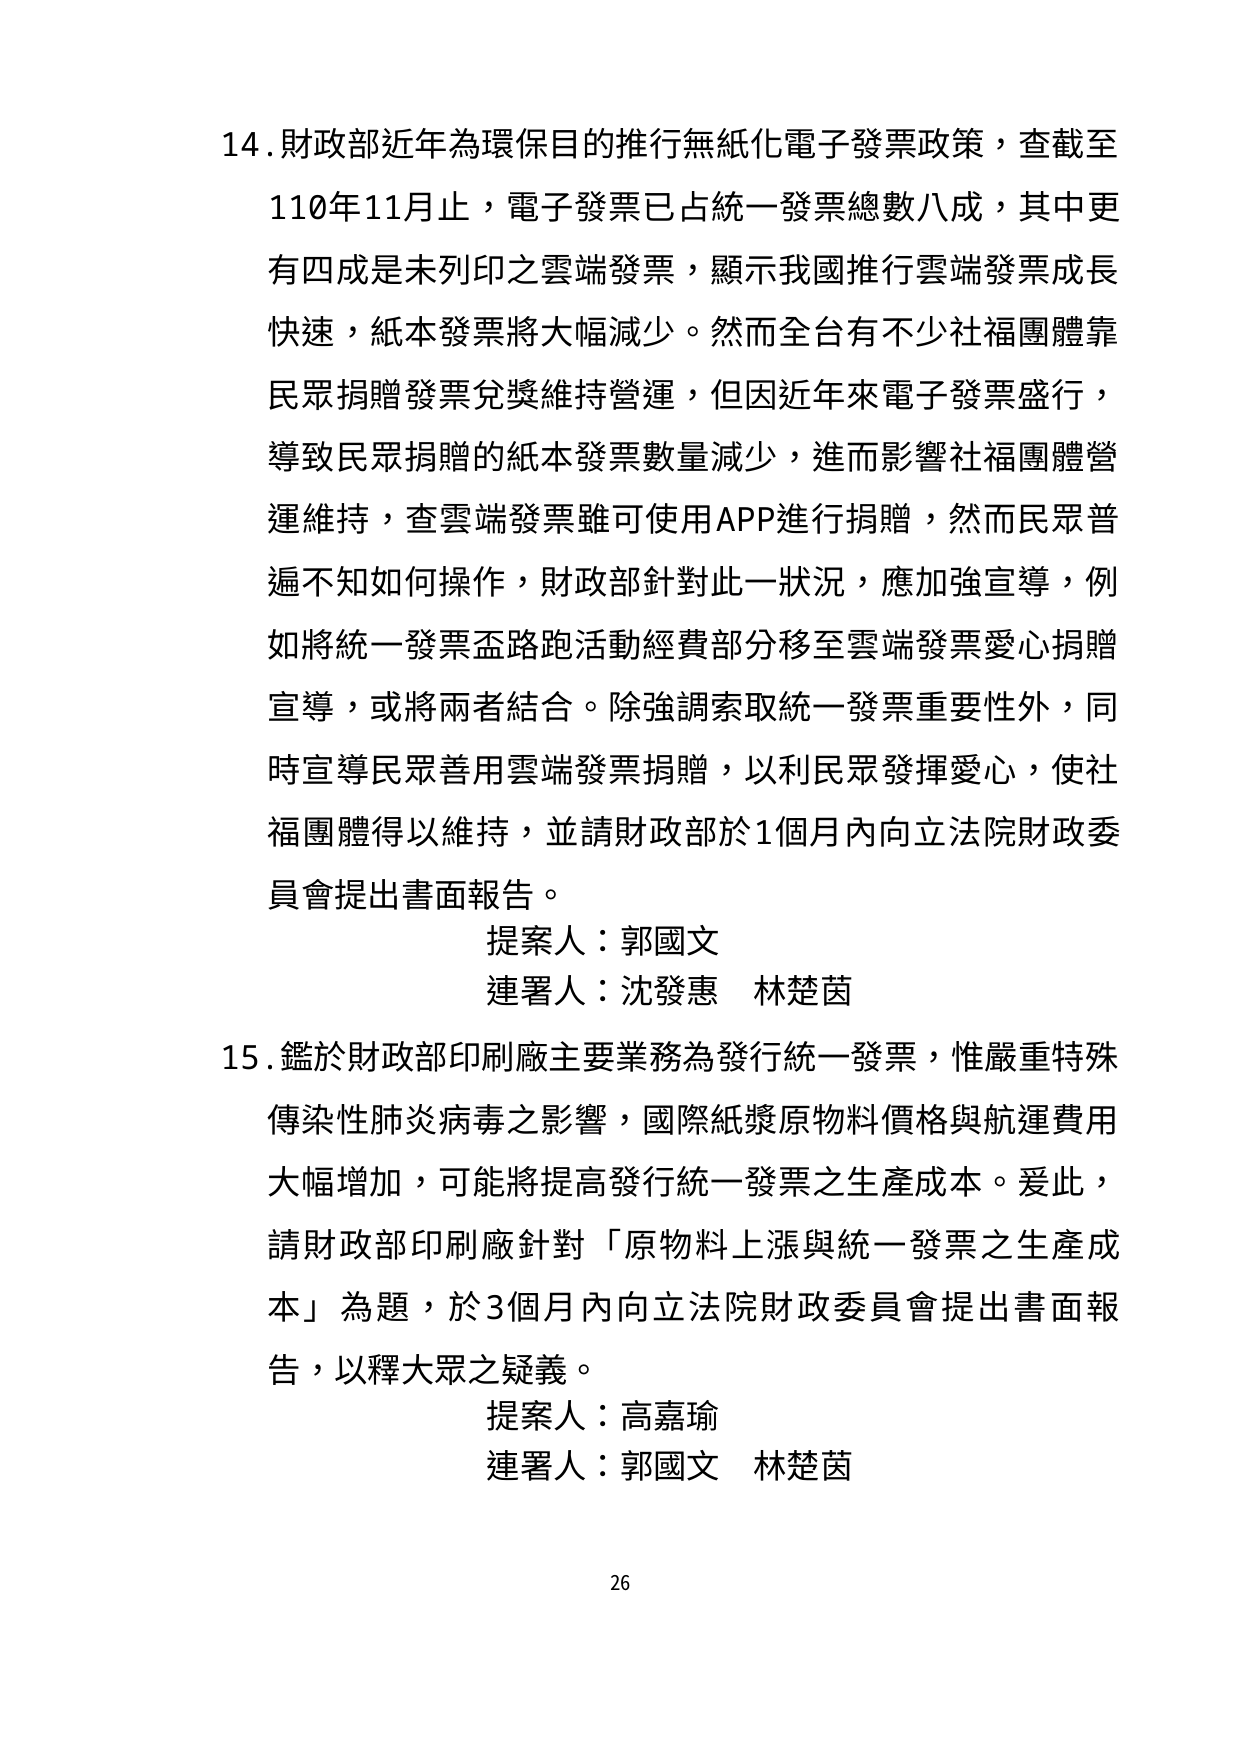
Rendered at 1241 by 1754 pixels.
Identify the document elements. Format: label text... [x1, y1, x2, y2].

text 14.財政部近年為環保目的推行無紙化電子發票政策，查截至110年11月止，電子發票已占統一發票總數八成，其中更有四成是未列印之雲端發票，顯示我國推行雲端發票成長快速，紙本發票將大幅減少。然而全台有不少社福團體靠民眾捐贈發票兌獎維持營運，但因近年來電子發票盛行，導致民眾捐贈的紙本發票數量減少，進而影響社福團體營運維持，查雲端發票雖可使用APP進行捐贈，然而民眾普遍不知如何操作，財政部針對此一狀況，應加強宣導，例如將統一發票盃路跑活動經費部分移至雲端發票愛心捐贈宣導，或將兩者結合。除強調索取統一發票重要性外，同時宣導民眾善用雲端發票捐贈，以利民眾發揮愛心，使社福團體得以維持，並請財政部於1個月內向立法院財政委員會提出書面報告。 [220, 101, 1120, 913]
text 15.鑑於財政部印刷廠主要業務為發行統一發票，惟嚴重特殊傳染性肺炎病毒之影響，國際紙漿原物料價格與航運費用大幅增加，可能將提高發行統一發票之生產成本。爰此，請財政部印刷廠針對「原物料上漲與統一發票之生產成本」為題，於3個月內向立法院財政委員會提出書面報告，以釋大眾之疑義。 [220, 1013, 1120, 1388]
text 連署人：沈發惠 林楚茵 [120, 963, 1120, 1013]
text 提案人：高嘉瑜 [120, 1388, 1120, 1438]
text 連署人：郭國文 林楚茵 [120, 1438, 1120, 1488]
text 提案人：郭國文 [120, 913, 1120, 963]
